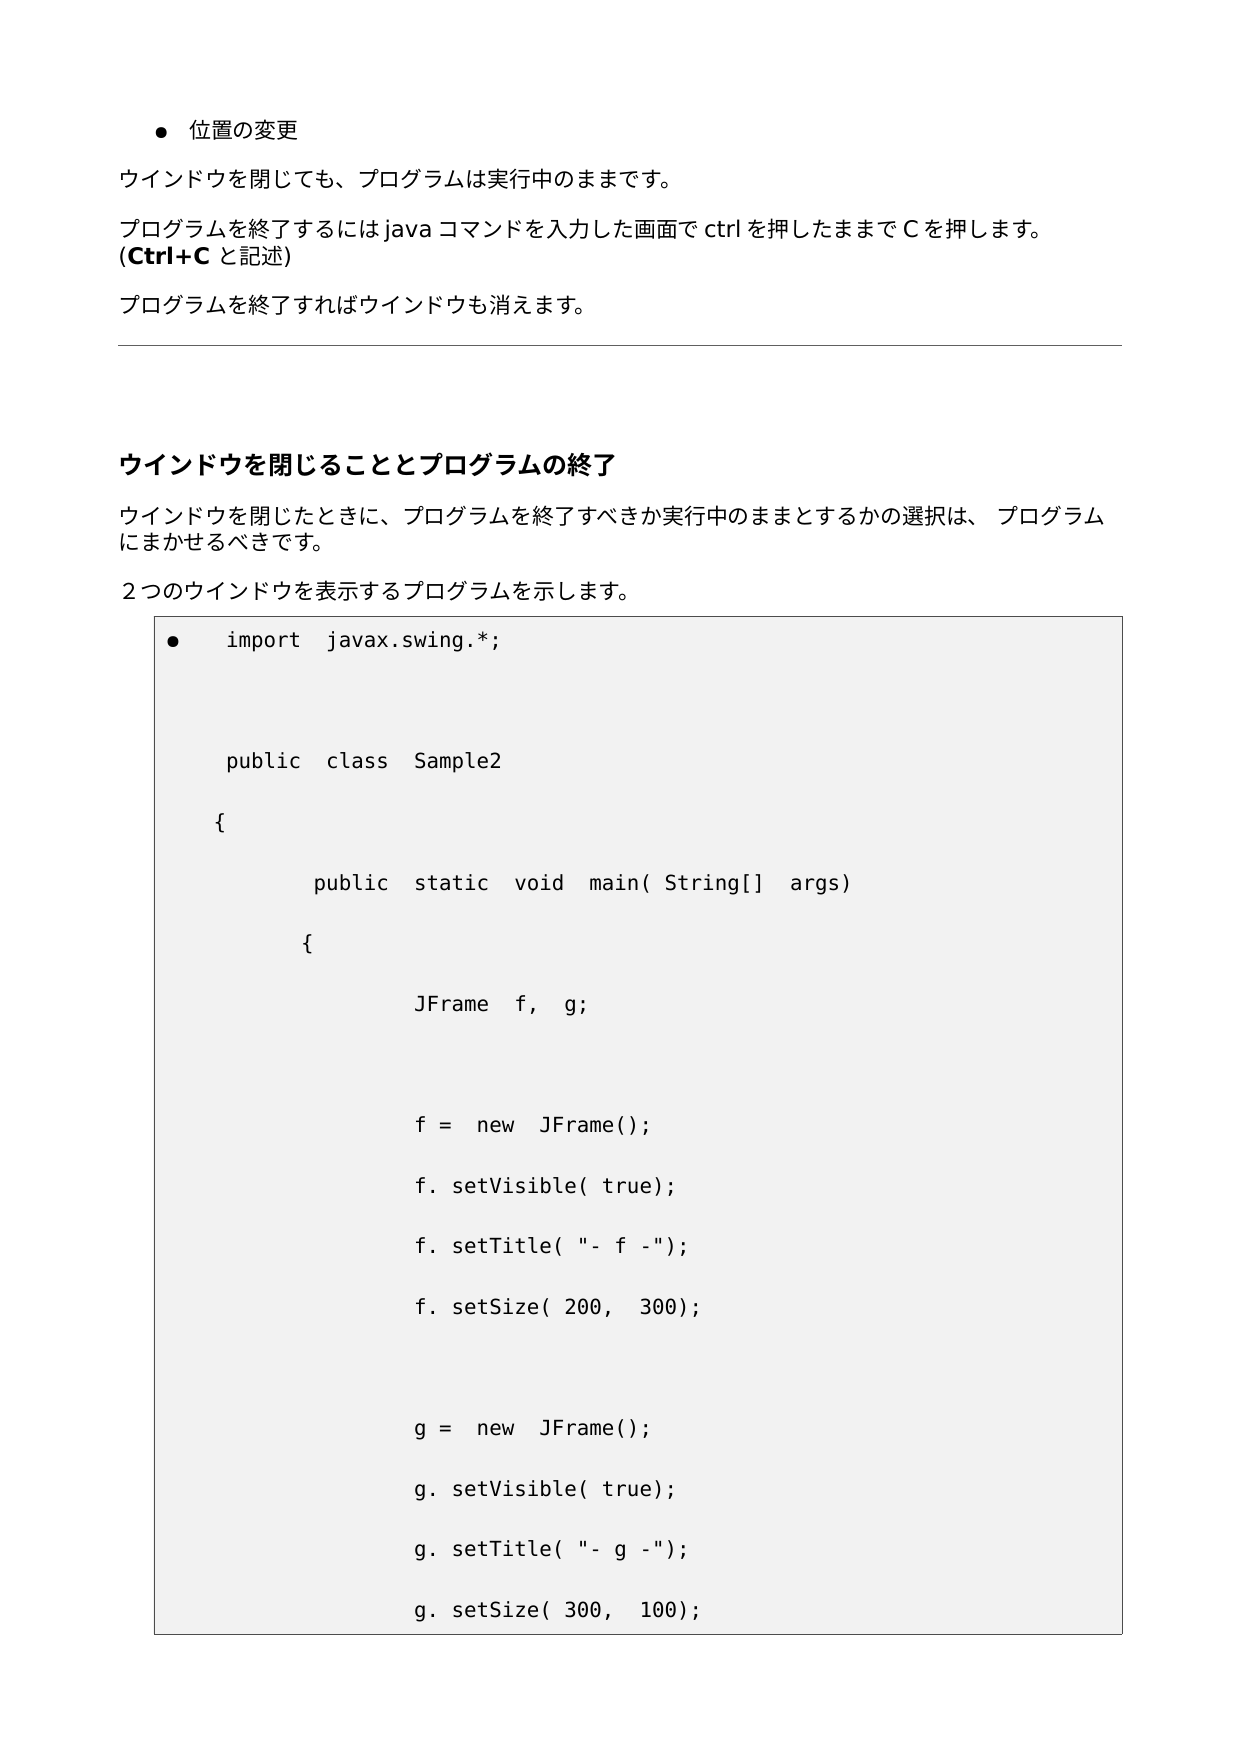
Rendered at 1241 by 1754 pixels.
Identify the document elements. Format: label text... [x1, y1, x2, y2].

list 位置の変更 [153, 118, 1122, 144]
text プログラムを終了すればウインドウも消えます。 [118, 293, 1122, 319]
text ２つのウインドウを表示するプログラムを示します。 [118, 579, 1122, 604]
text ウインドウを閉じても、プログラムは実行中のままです。 [118, 167, 1122, 193]
text プログラムを終了するにはjavaコマンドを入力した画面でctrlを押したままでCを押します。(Ctrl+C と記述) [118, 216, 1122, 269]
subtitle ウインドウを閉じることとプログラムの終了 [118, 451, 1122, 480]
text ウインドウを閉じたときに、プログラムを終了すべきか実行中のままとするかの選択は、 プログラムにまかせるべきです。 [118, 504, 1122, 555]
list import javax.swing.*; public class Sample2 { public static void main( String[] args) { JFrame f, g; f = new JFrame(); f. setVisible( true); f. setTitle( "- f -"); f. setSize( 200, 300); g = new JFrame(); g. setVisible( true); g. setTitle( "- g -"); g. setSize( 300, 100); } } [155, 617, 1122, 1634]
